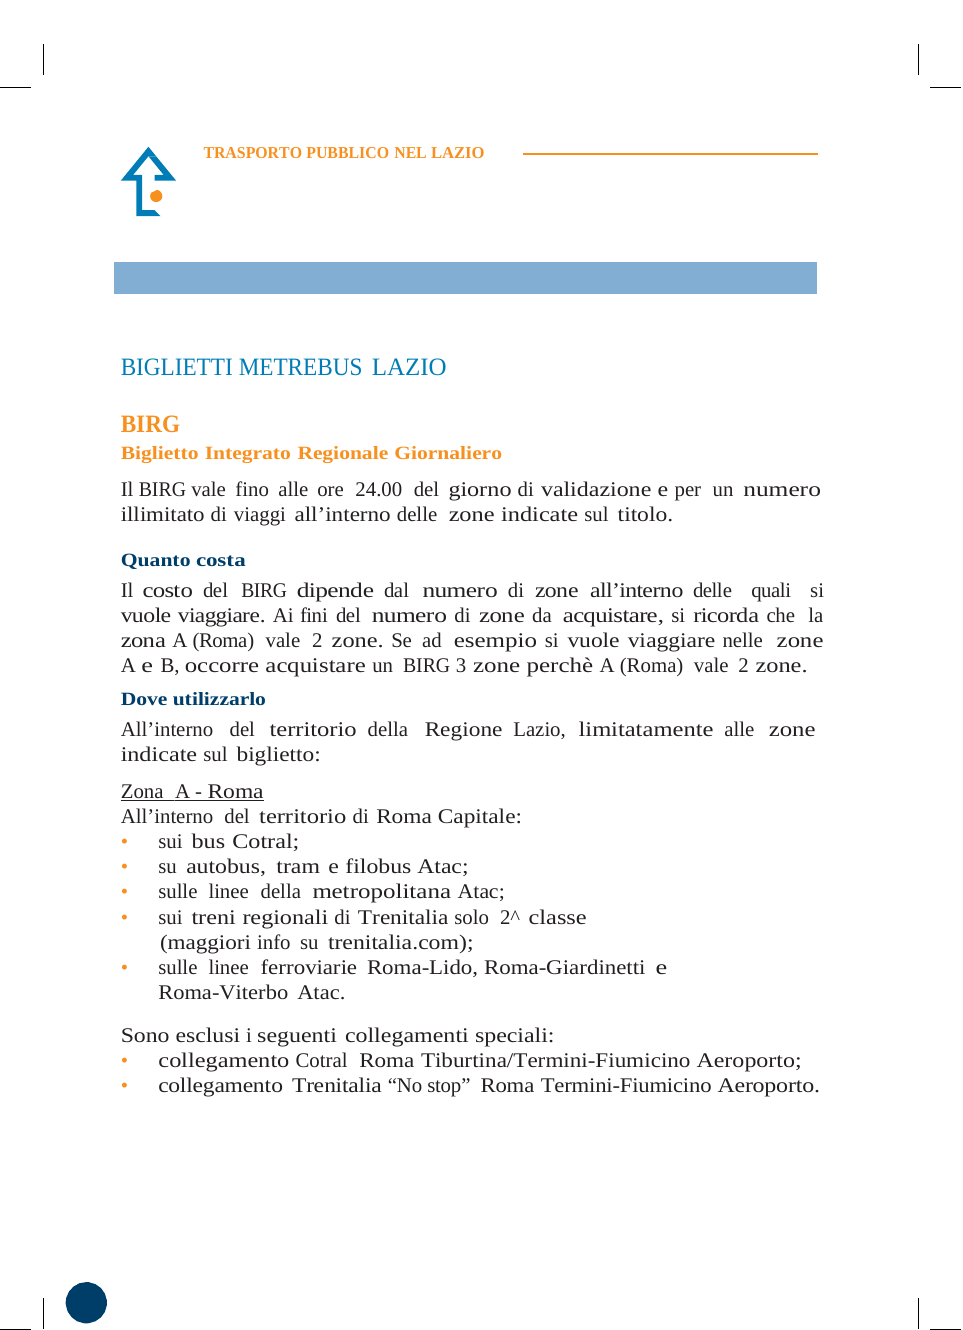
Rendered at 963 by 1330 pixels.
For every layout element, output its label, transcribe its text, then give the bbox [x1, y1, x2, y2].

text Dove utilizzarlo [121, 688, 272, 710]
text All’interno del territorio di Roma Capitale: [121, 804, 528, 828]
text • collegamento Cotral Roma Tiburtina/Termini-Fiumicino Aeroporto; [121, 1048, 808, 1072]
text Il costo del BIRG dipende dal numero di zone all’interno delle quali si vuole viaggiare. Ai fini del numero di zone da acquistare, si ricorda che la zona A (Roma) vale 2 zone. Se ad esempio si vuole viaggiare nelle zone A e B, occorre acquistare un BIRG 3 zone perchè A (Roma) vale 2 zone. [121, 578, 824, 677]
text Quanto costa [121, 549, 252, 570]
text • sui treni regionali di Trenitalia solo 2^ classe [121, 904, 591, 929]
text BIRG [121, 409, 187, 438]
text • sui bus Cotral; [121, 829, 302, 853]
text Il BIRG vale fino alle ore 24.00 del giorno di validazione e per un numero illimitato di viaggi all’interno delle zone indicate sul titolo. [121, 477, 824, 526]
text • sulle linee ferroviarie Roma-Lido, Roma-Giardinetti e [121, 955, 672, 979]
text Biglietto Integrato Regionale Giornaliero [121, 442, 506, 463]
text • sulle linee della metropolitana Atac; [121, 879, 510, 903]
text BIGLIETTI METREBUS LAZIO [121, 352, 448, 381]
text TRASPORTO PUBBLICO NEL LAZIO [203, 143, 963, 162]
text Zona A - Roma [121, 779, 268, 803]
text Roma-Viterbo Atac. [158, 980, 963, 1004]
text • collegamento Trenitalia “No stop” Roma Termini-Fiumicino Aeroporto. [121, 1073, 823, 1097]
text All’interno del territorio della Regione Lazio, limitatamente alle zone [121, 717, 824, 741]
text • su autobus, tram e filobus Atac; [121, 854, 471, 878]
text TITOLI METREBUS LAZIO [121, 294, 426, 323]
text Sono esclusi i seguenti collegamenti speciali: [121, 1023, 558, 1047]
text (maggiori info su trenitalia.com); [154, 930, 479, 954]
text indicate sul biglietto: [121, 742, 327, 766]
